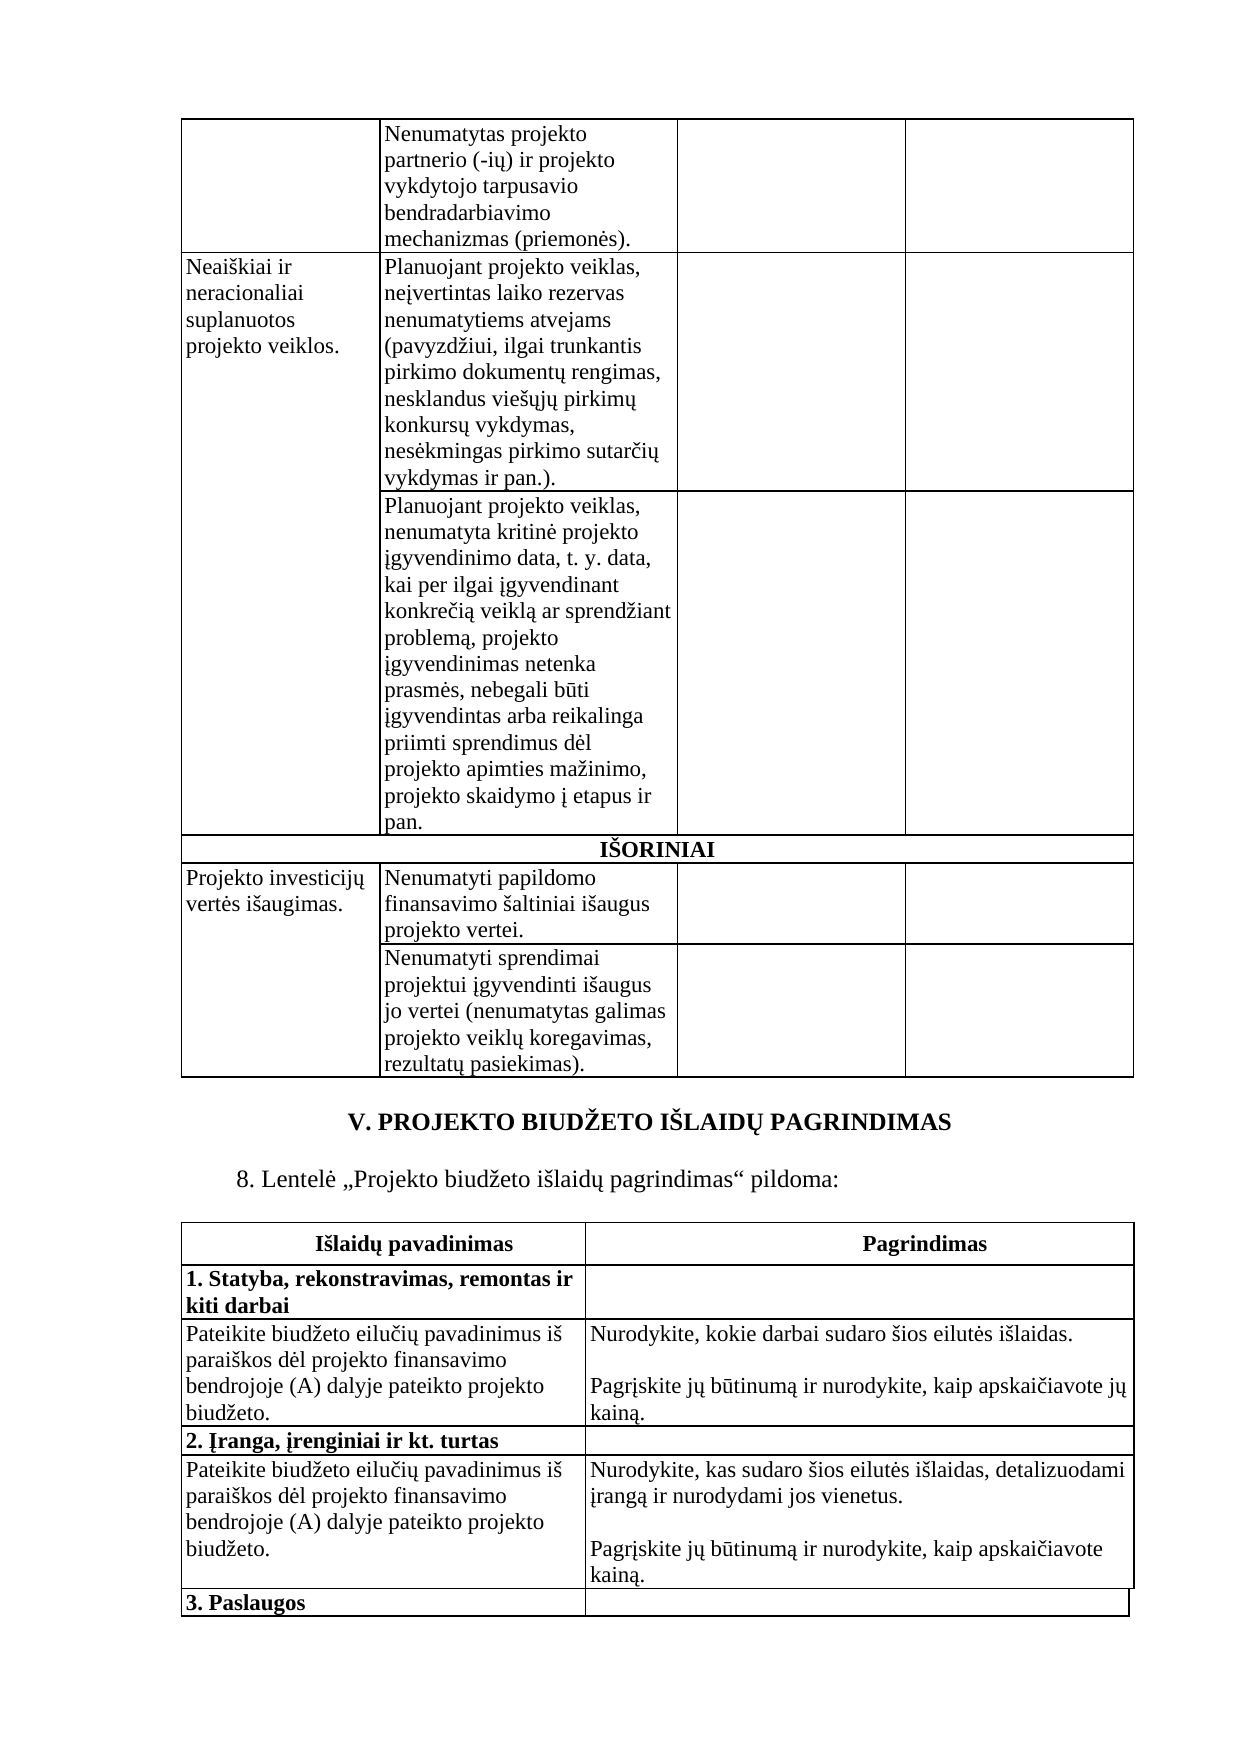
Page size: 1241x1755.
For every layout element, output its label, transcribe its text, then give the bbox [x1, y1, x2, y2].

table_cell [678, 492, 905, 834]
table_cell 2. Įranga, įrenginiai ir kt. turtas [182, 1427, 585, 1454]
table_cell [906, 864, 1133, 943]
table_cell [678, 864, 905, 943]
table_cell Nenumatytas projekto partnerio (-ių) ir projekto vykdytojo tarpusavio bendradarbiavimo mechanizmas (priemonės). [381, 120, 677, 251]
table_cell [678, 253, 905, 490]
table_cell [586, 1589, 1128, 1615]
table_cell Nenumatyti sprendimai projektui įgyvendinti išaugus jo vertei (nenumatytas galimas projekto veiklų koregavimas, rezultatų pasiekimas). [381, 945, 677, 1076]
table_cell [678, 120, 905, 251]
table_cell [906, 120, 1133, 251]
table_header Pagrindimas [586, 1223, 1133, 1264]
table_cell [586, 1427, 1133, 1454]
table_cell Nurodykite, kokie darbai sudaro šios eilutės išlaidas. Pagrįskite jų būtinumą ir nurodykite, kaip apskaičiavote jų kainą. [586, 1320, 1133, 1425]
table_cell [906, 945, 1133, 1076]
table_cell Neaiškiai ir neracionaliai suplanuotos projekto veiklos. [182, 253, 379, 834]
table_cell [182, 120, 379, 251]
table_cell Nurodykite, kas sudaro šios eilutės išlaidas, detalizuodami įrangą ir nurodydami jos vienetus. Pagrįskite jų būtinumą ir nurodykite, kaip apskaičiavote kainą. [586, 1456, 1133, 1587]
table_cell Planuojant projekto veiklas, nenumatyta kritinė projekto įgyvendinimo data, t. y. data, kai per ilgai įgyvendinant konkrečią veiklą ar sprendžiant problemą, projekto įgyvendinimas netenka prasmės, nebegali būti įgyvendintas arba reikalinga priimti sprendimus dėl projekto apimties mažinimo, projekto skaidymo į etapus ir pan. [381, 492, 677, 834]
table_cell Pateikite biudžeto eilučių pavadinimus iš paraiškos dėl projekto finansavimo bendrojoje (A) dalyje pateikto projekto biudžeto. [182, 1456, 585, 1587]
table_cell IŠORINIAI [182, 836, 1133, 862]
table_cell 3. Paslaugos [182, 1589, 585, 1615]
table_cell 1. Statyba, rekonstravimas, remontas ir kiti darbai [182, 1266, 585, 1318]
table_cell [906, 492, 1133, 834]
table_cell [678, 945, 905, 1076]
table_cell [1130, 1589, 1134, 1615]
table_cell [586, 1266, 1133, 1318]
table_header Išlaidų pavadinimas [182, 1223, 585, 1264]
table_cell [906, 253, 1133, 490]
table_cell Nenumatyti papildomo finansavimo šaltiniai išaugus projekto vertei. [381, 864, 677, 943]
table_cell Projekto investicijų vertės išaugimas. [182, 864, 379, 1076]
text V. PROJEKTO BIUDŽETO IŠLAIDŲ PAGRINDIMAS [177, 1107, 1122, 1135]
text 8. Lentelė „Projekto biudžeto išlaidų pagrindimas“ pildoma: [177, 1164, 1122, 1193]
table_cell Planuojant projekto veiklas, neįvertintas laiko rezervas nenumatytiems atvejams (pavyzdžiui, ilgai trunkantis pirkimo dokumentų rengimas, nesklandus viešųjų pirkimų konkursų vykdymas, nesėkmingas pirkimo sutarčių vykdymas ir pan.). [381, 253, 677, 490]
table_cell Pateikite biudžeto eilučių pavadinimus iš paraiškos dėl projekto finansavimo bendrojoje (A) dalyje pateikto projekto biudžeto. [182, 1320, 585, 1425]
